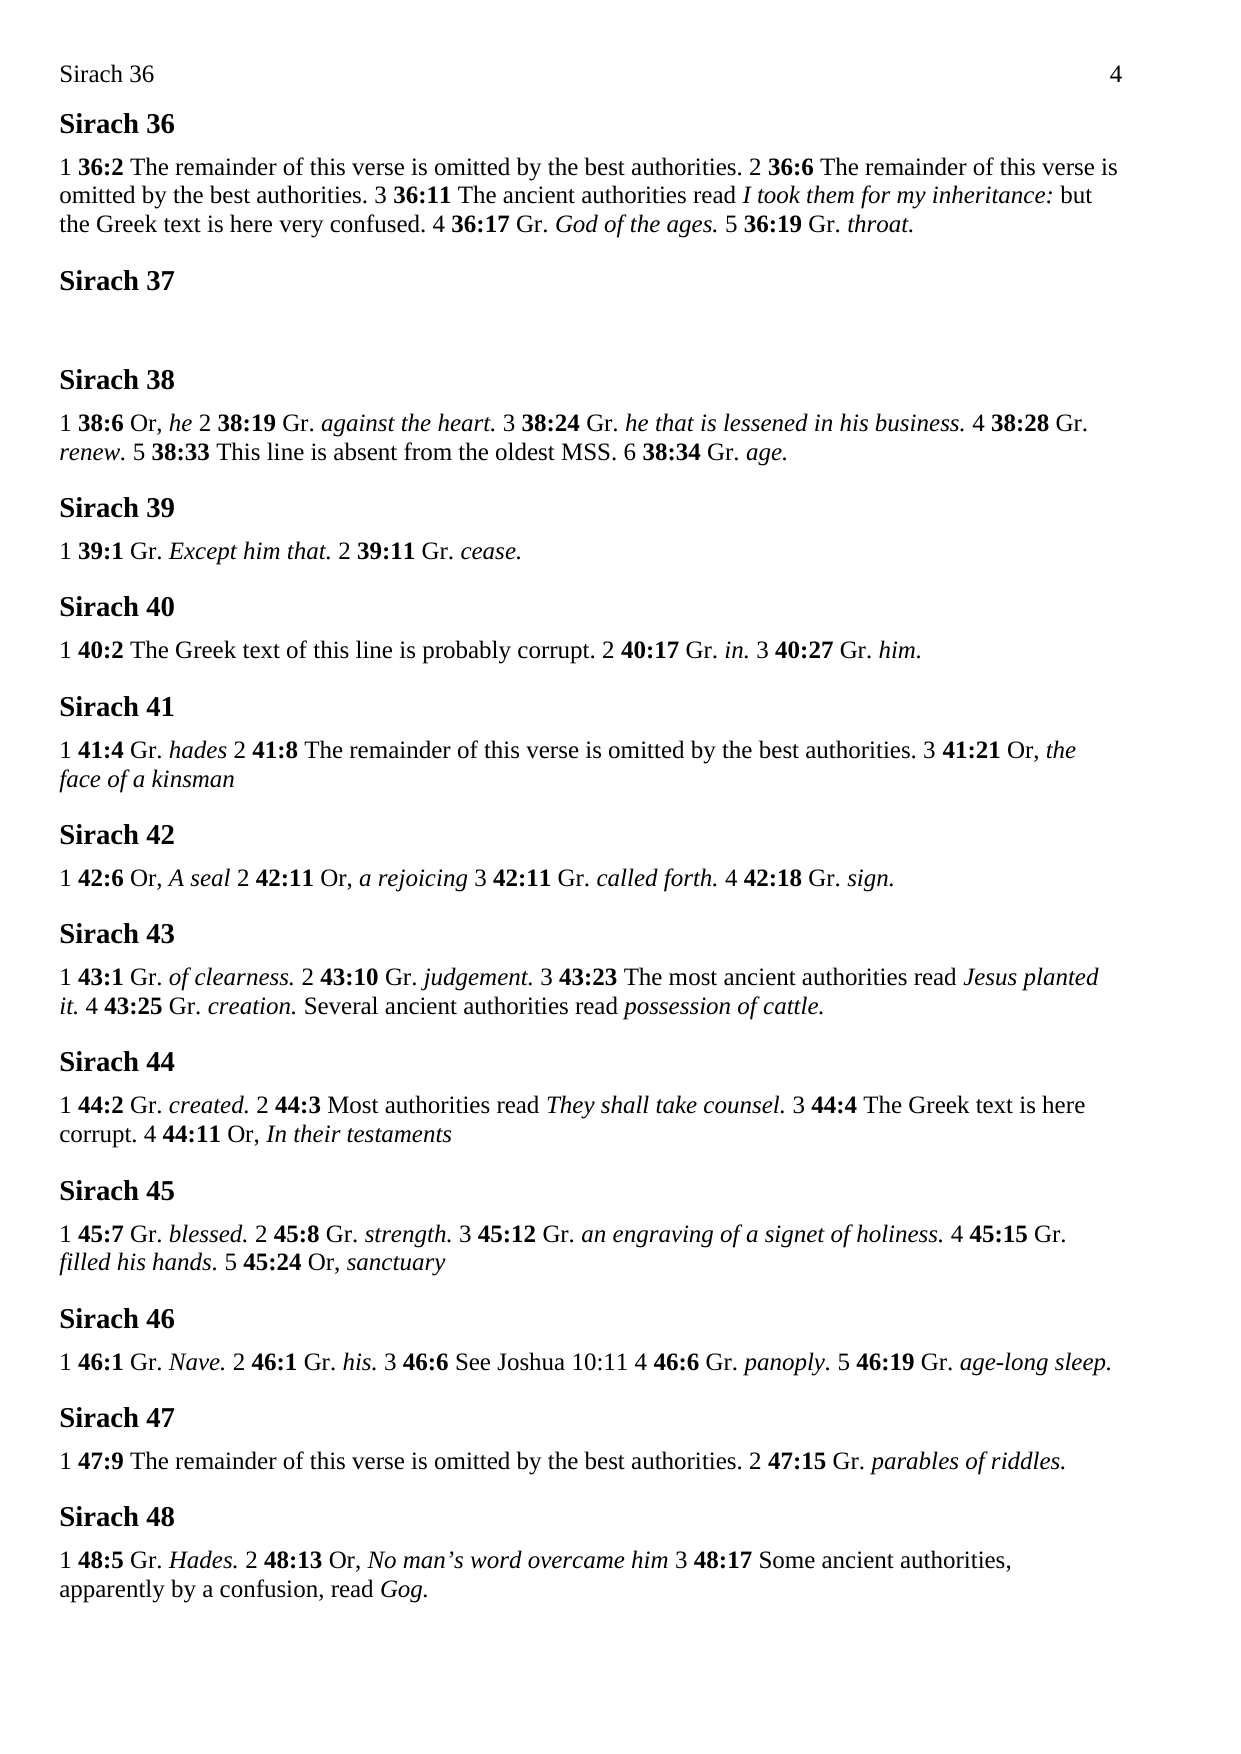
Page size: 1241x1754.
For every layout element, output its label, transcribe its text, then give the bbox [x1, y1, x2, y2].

subtitle Sirach 36 [59, 106, 1122, 139]
subtitle Sirach 44 [59, 1045, 1122, 1078]
text 1 45:7 Gr. blessed. 2 45:8 Gr. strength. 3 45:12 Gr. an engraving of a signet of holiness. 4 45:15 Gr. filled his hands. 5 45:24 Or, sanctuary [59, 1219, 1122, 1276]
subtitle Sirach 37 [59, 263, 1122, 296]
subtitle Sirach 38 [59, 362, 1122, 396]
text 1 40:2 The Greek text of this line is probably corrupt. 2 40:17 Gr. in. 3 40:27 Gr. him. [59, 636, 1122, 664]
subtitle Sirach 39 [59, 491, 1122, 524]
subtitle Sirach 46 [59, 1301, 1122, 1334]
text 1 41:4 Gr. hades 2 41:8 The remainder of this verse is omitted by the best authorities. 3 41:21 Or, the face of a kinsman [59, 735, 1122, 792]
subtitle Sirach 42 [59, 817, 1122, 851]
subtitle Sirach 43 [59, 917, 1122, 950]
text 1 42:6 Or, A seal 2 42:11 Or, a rejoicing 3 42:11 Gr. called forth. 4 42:18 Gr. sign. [59, 863, 1122, 892]
text 1 44:2 Gr. created. 2 44:3 Most authorities read They shall take counsel. 3 44:4 The Greek text is here corrupt. 4 44:11 Or, In their testaments [59, 1091, 1122, 1148]
subtitle Sirach 48 [59, 1500, 1122, 1533]
subtitle Sirach 47 [59, 1401, 1122, 1434]
subtitle Sirach 40 [59, 590, 1122, 623]
text 1 48:5 Gr. Hades. 2 48:13 Or, No man’s word overcame him 3 48:17 Some ancient authorities, apparently by a confusion, read Gog. [59, 1546, 1122, 1603]
text 1 46:1 Gr. Nave. 2 46:1 Gr. his. 3 46:6 See Joshua 10:11 4 46:6 Gr. panoply. 5 46:19 Gr. age-long sleep. [59, 1347, 1122, 1376]
text 1 43:1 Gr. of clearness. 2 43:10 Gr. judgement. 3 43:23 The most ancient authorities read Jesus planted it. 4 43:25 Gr. creation. Several ancient authorities read possession of cattle. [59, 962, 1122, 1020]
text 1 47:9 The remainder of this verse is omitted by the best authorities. 2 47:15 Gr. parables of riddles. [59, 1446, 1122, 1475]
subtitle Sirach 41 [59, 689, 1122, 722]
text 1 39:1 Gr. Except him that. 2 39:11 Gr. cease. [59, 536, 1122, 565]
subtitle Sirach 45 [59, 1173, 1122, 1206]
text 1 38:6 Or, he 2 38:19 Gr. against the heart. 3 38:24 Gr. he that is lessened in his business. 4 38:28 Gr. renew. 5 38:33 This line is absent from the oldest MSS. 6 38:34 Gr. age. [59, 408, 1122, 466]
text 1 36:2 The remainder of this verse is omitted by the best authorities. 2 36:6 The remainder of this verse is omitted by the best authorities. 3 36:11 The ancient authorities read I took them for my inheritance: but the Greek text is here very confused. 4 36:17 Gr. God of the ages. 5 36:19 Gr. throat. [59, 152, 1122, 238]
